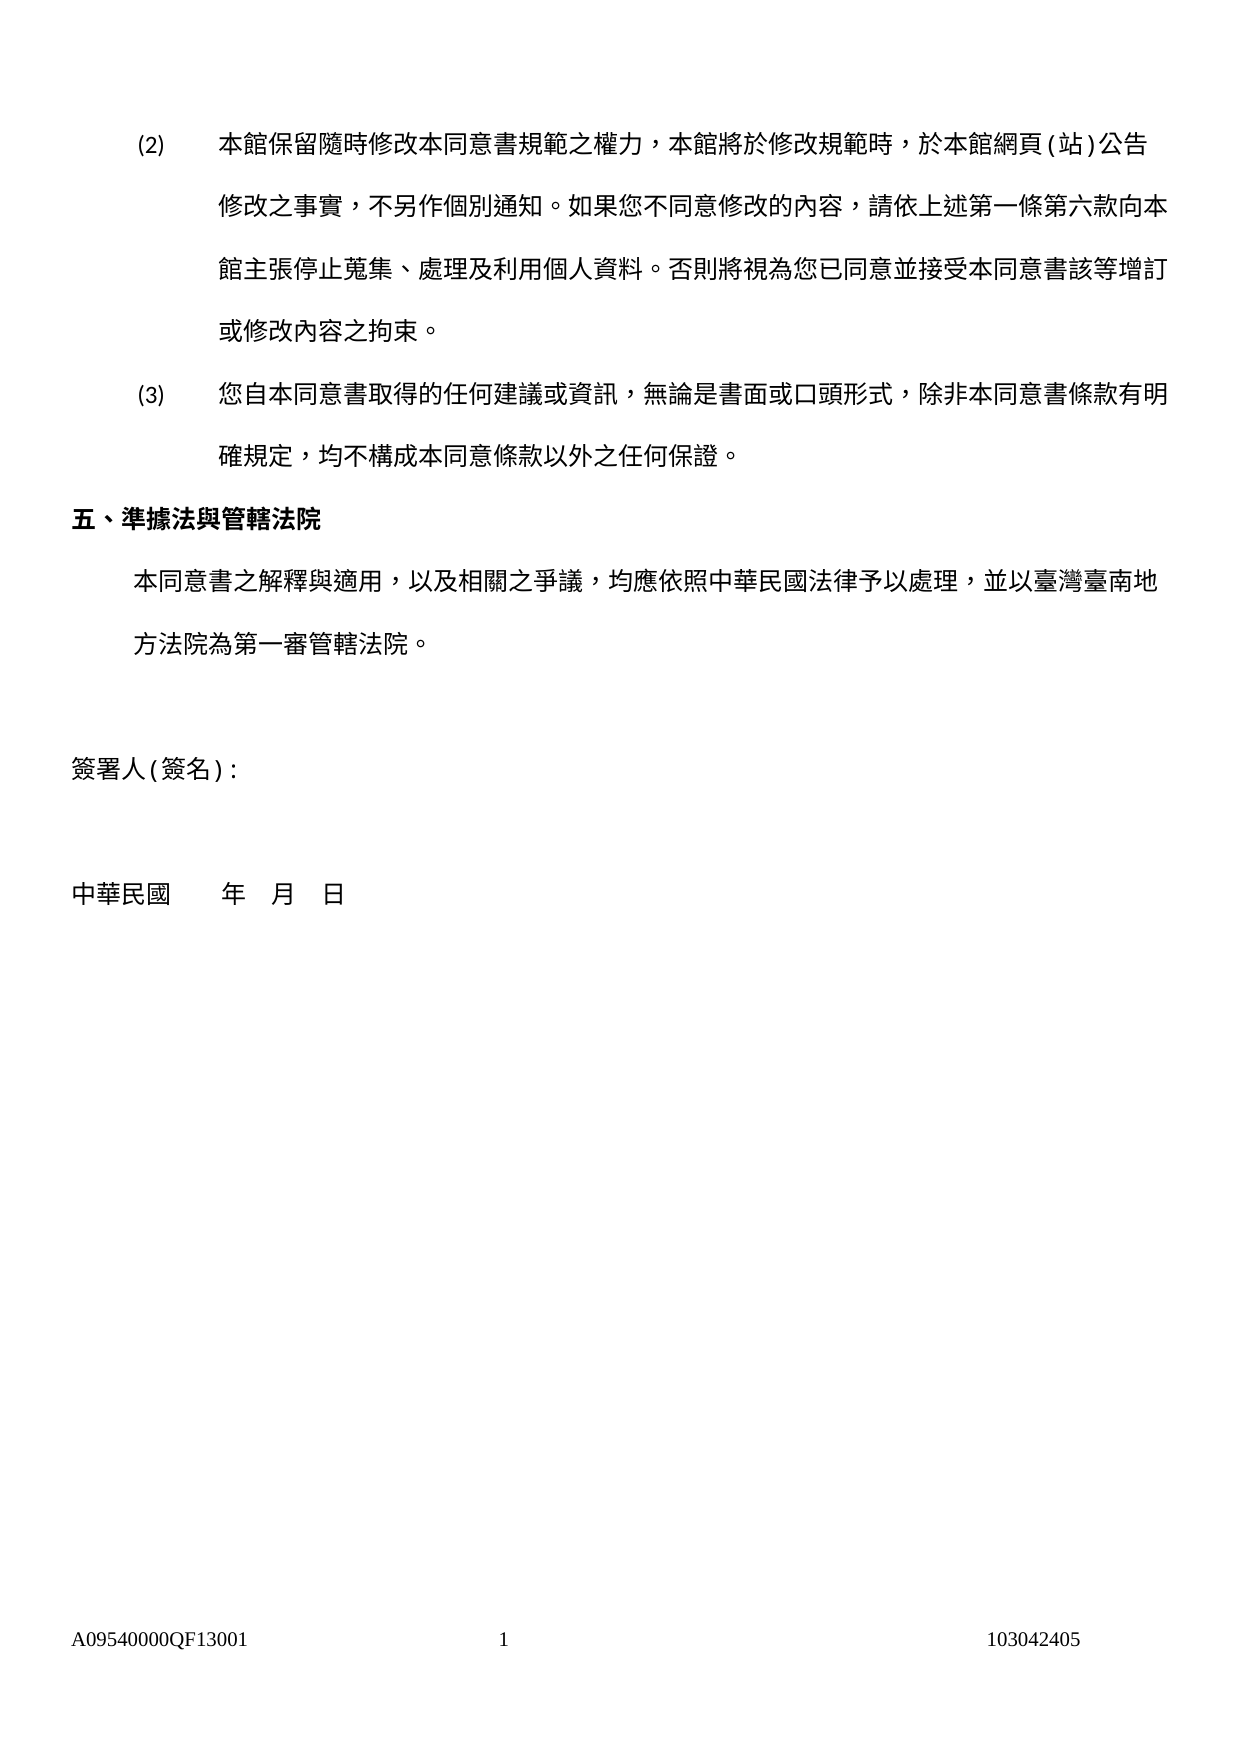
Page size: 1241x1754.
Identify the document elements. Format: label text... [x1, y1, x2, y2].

text 中華民國 年 月 日 [71, 851, 1169, 913]
list 本館保留隨時修改本同意書規範之權力，本館將於修改規範時，於本館網頁(站)公告修改之事實，不另作個別通知。如果您不同意修改的內容，請依上述第一條第六款向本館主張停止蒐集、處理及利用個人資料。否則將視為您已同意並接受本同意書該等增訂或修改內容之拘束。 [137, 101, 1169, 351]
text 簽署人(簽名): [71, 726, 1169, 788]
text 本同意書之解釋與適用，以及相關之爭議，均應依照中華民國法律予以處理，並以臺灣臺南地方法院為第一審管轄法院。 [133, 538, 1169, 663]
list 您自本同意書取得的任何建議或資訊，無論是書面或口頭形式，除非本同意書條款有明確規定，均不構成本同意條款以外之任何保證。 [137, 351, 1169, 476]
text 五、準據法與管轄法院 [71, 476, 1169, 538]
